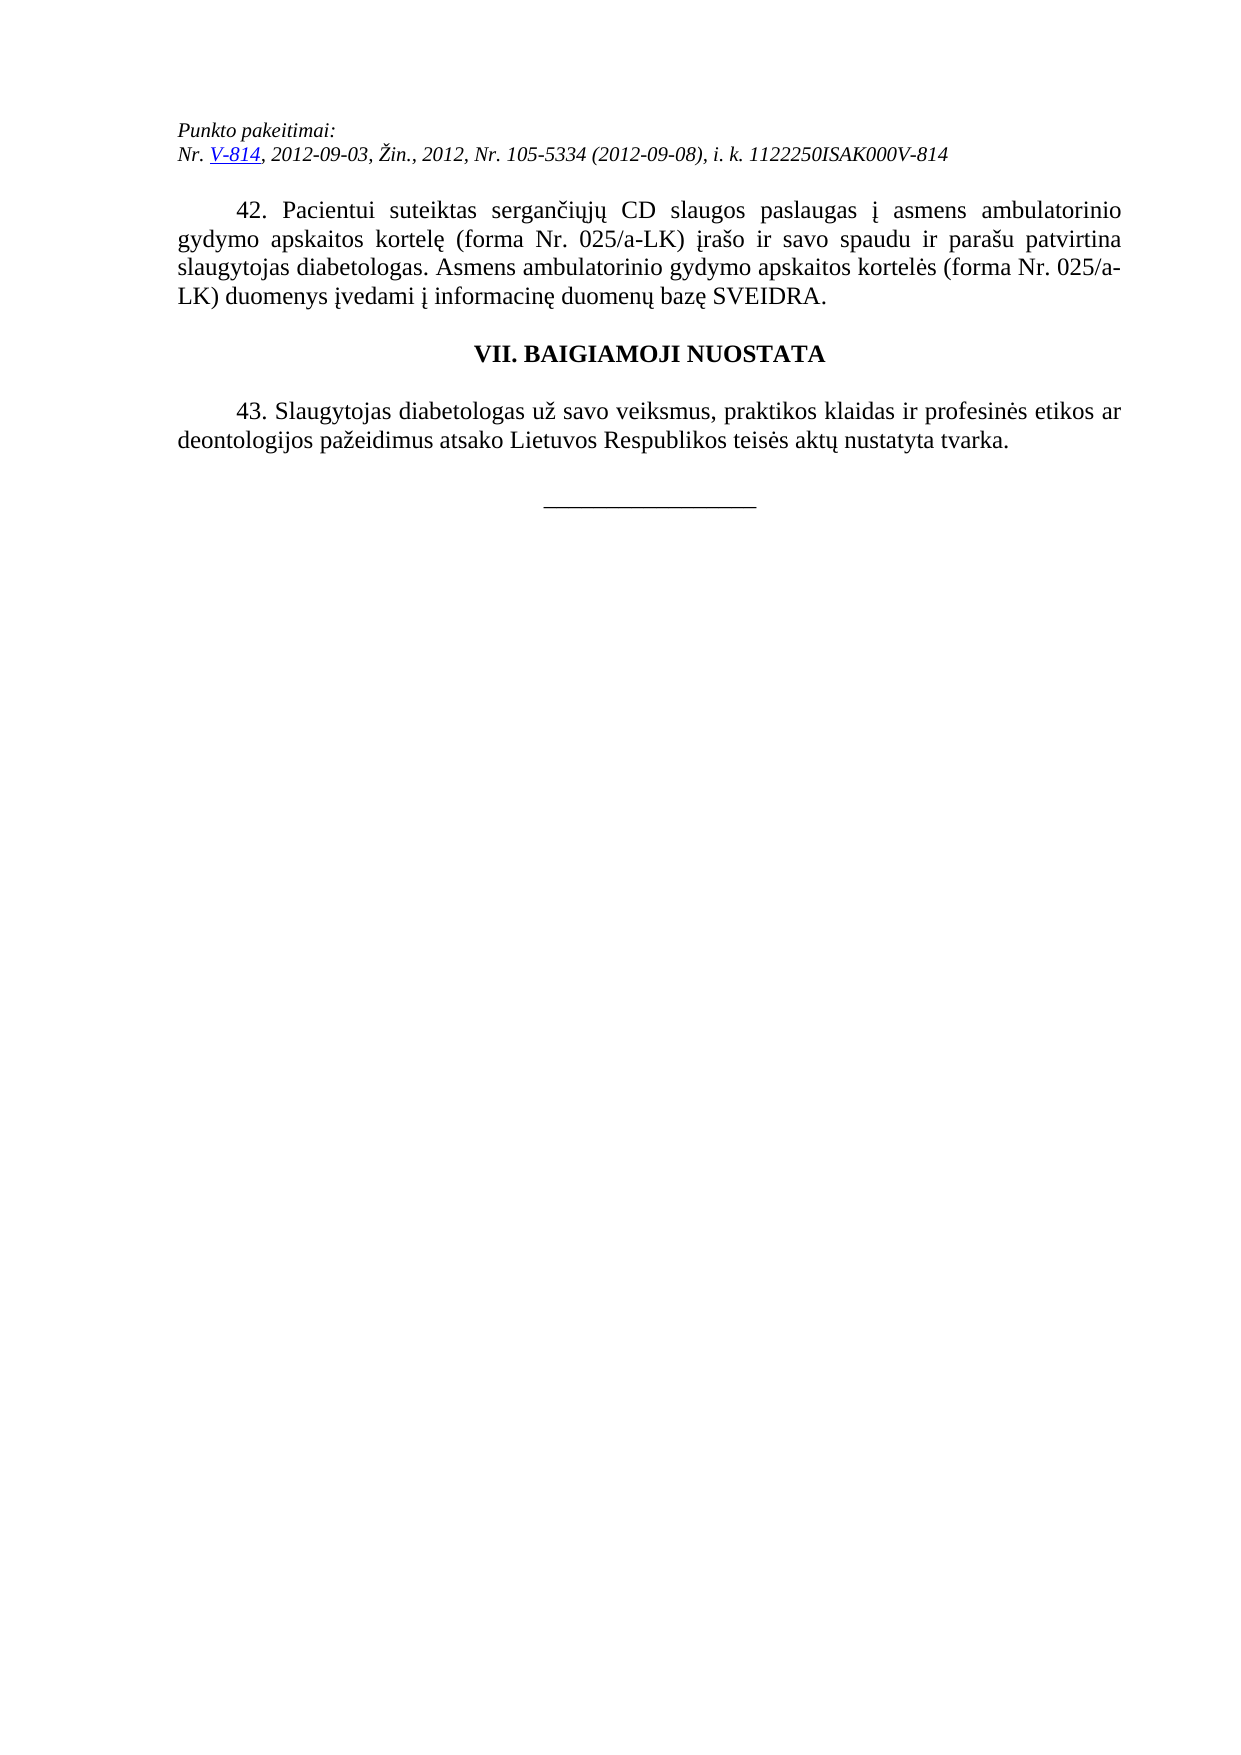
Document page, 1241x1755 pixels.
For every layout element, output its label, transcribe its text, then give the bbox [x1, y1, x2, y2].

text Punkto pakeitimai: [177, 118, 1122, 142]
text _________________ [177, 482, 1122, 511]
text VII. BAIGIAMOJI NUOSTATA [177, 339, 1122, 367]
text 43. Slaugytojas diabetologas už savo veiksmus, praktikos klaidas ir profesinės etikos ar deontologijos pažeidimus atsako Lietuvos Respublikos teisės aktų nustatyta tvarka. [177, 396, 1122, 454]
text 42. Pacientui suteiktas sergančiųjų CD slaugos paslaugas į asmens ambulatorinio gydymo apskaitos kortelę (forma Nr. 025/a-LK) įrašo ir savo spaudu ir parašu patvirtina slaugytojas diabetologas. Asmens ambulatorinio gydymo apskaitos kortelės (forma Nr. 025/a-LK) duomenys įvedami į informacinę duomenų bazę SVEIDRA. [177, 195, 1122, 310]
text Nr. V-814, 2012-09-03, Žin., 2012, Nr. 105-5334 (2012-09-08), i. k. 1122250ISAK000V-814 [177, 142, 1122, 166]
